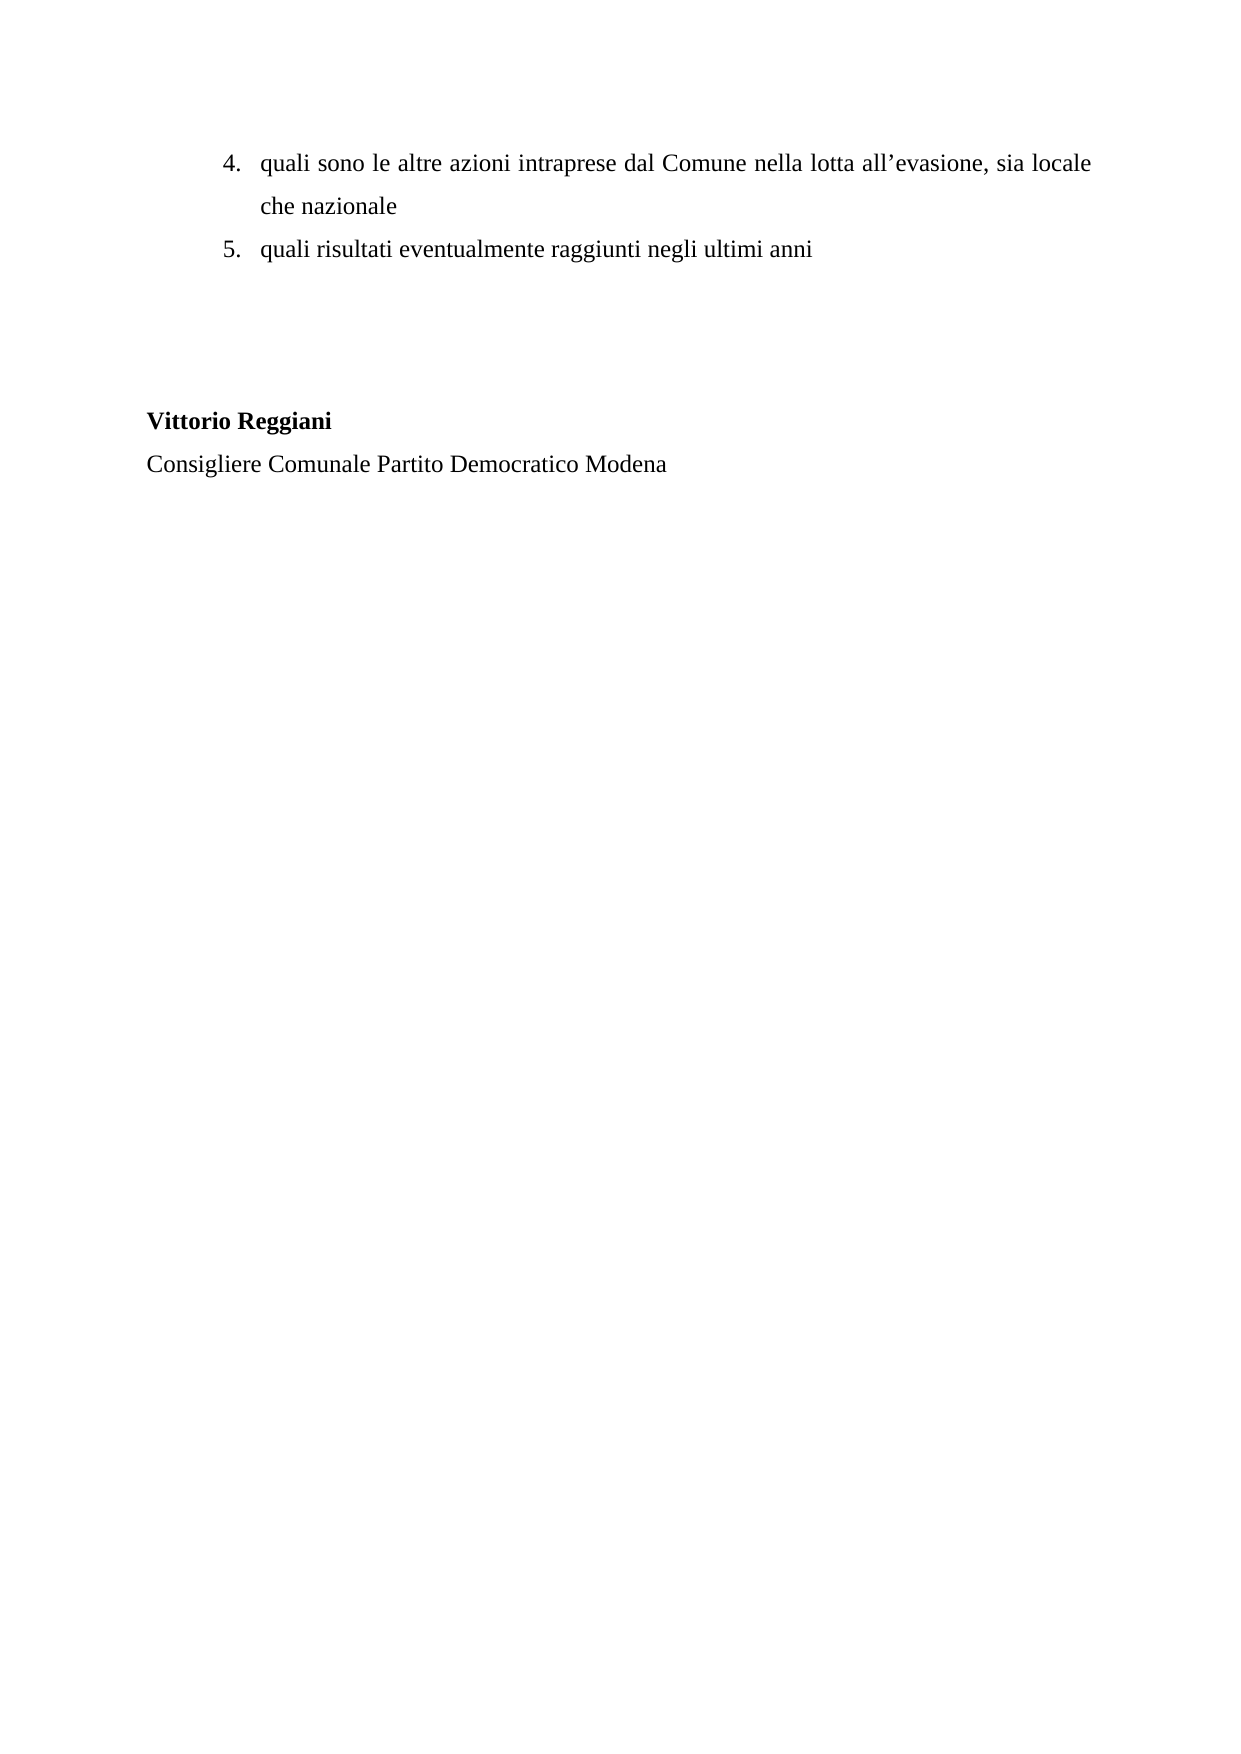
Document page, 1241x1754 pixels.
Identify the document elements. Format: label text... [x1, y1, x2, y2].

text Vittorio Reggiani [146, 406, 1093, 435]
list quali risultati eventualmente raggiunti negli ultimi anni [223, 234, 1093, 263]
list quali sono le altre azioni intraprese dal Comune nella lotta all’evasione, sia locale che nazionale [223, 148, 1093, 219]
text Consigliere Comunale Partito Democratico Modena [146, 449, 1093, 478]
